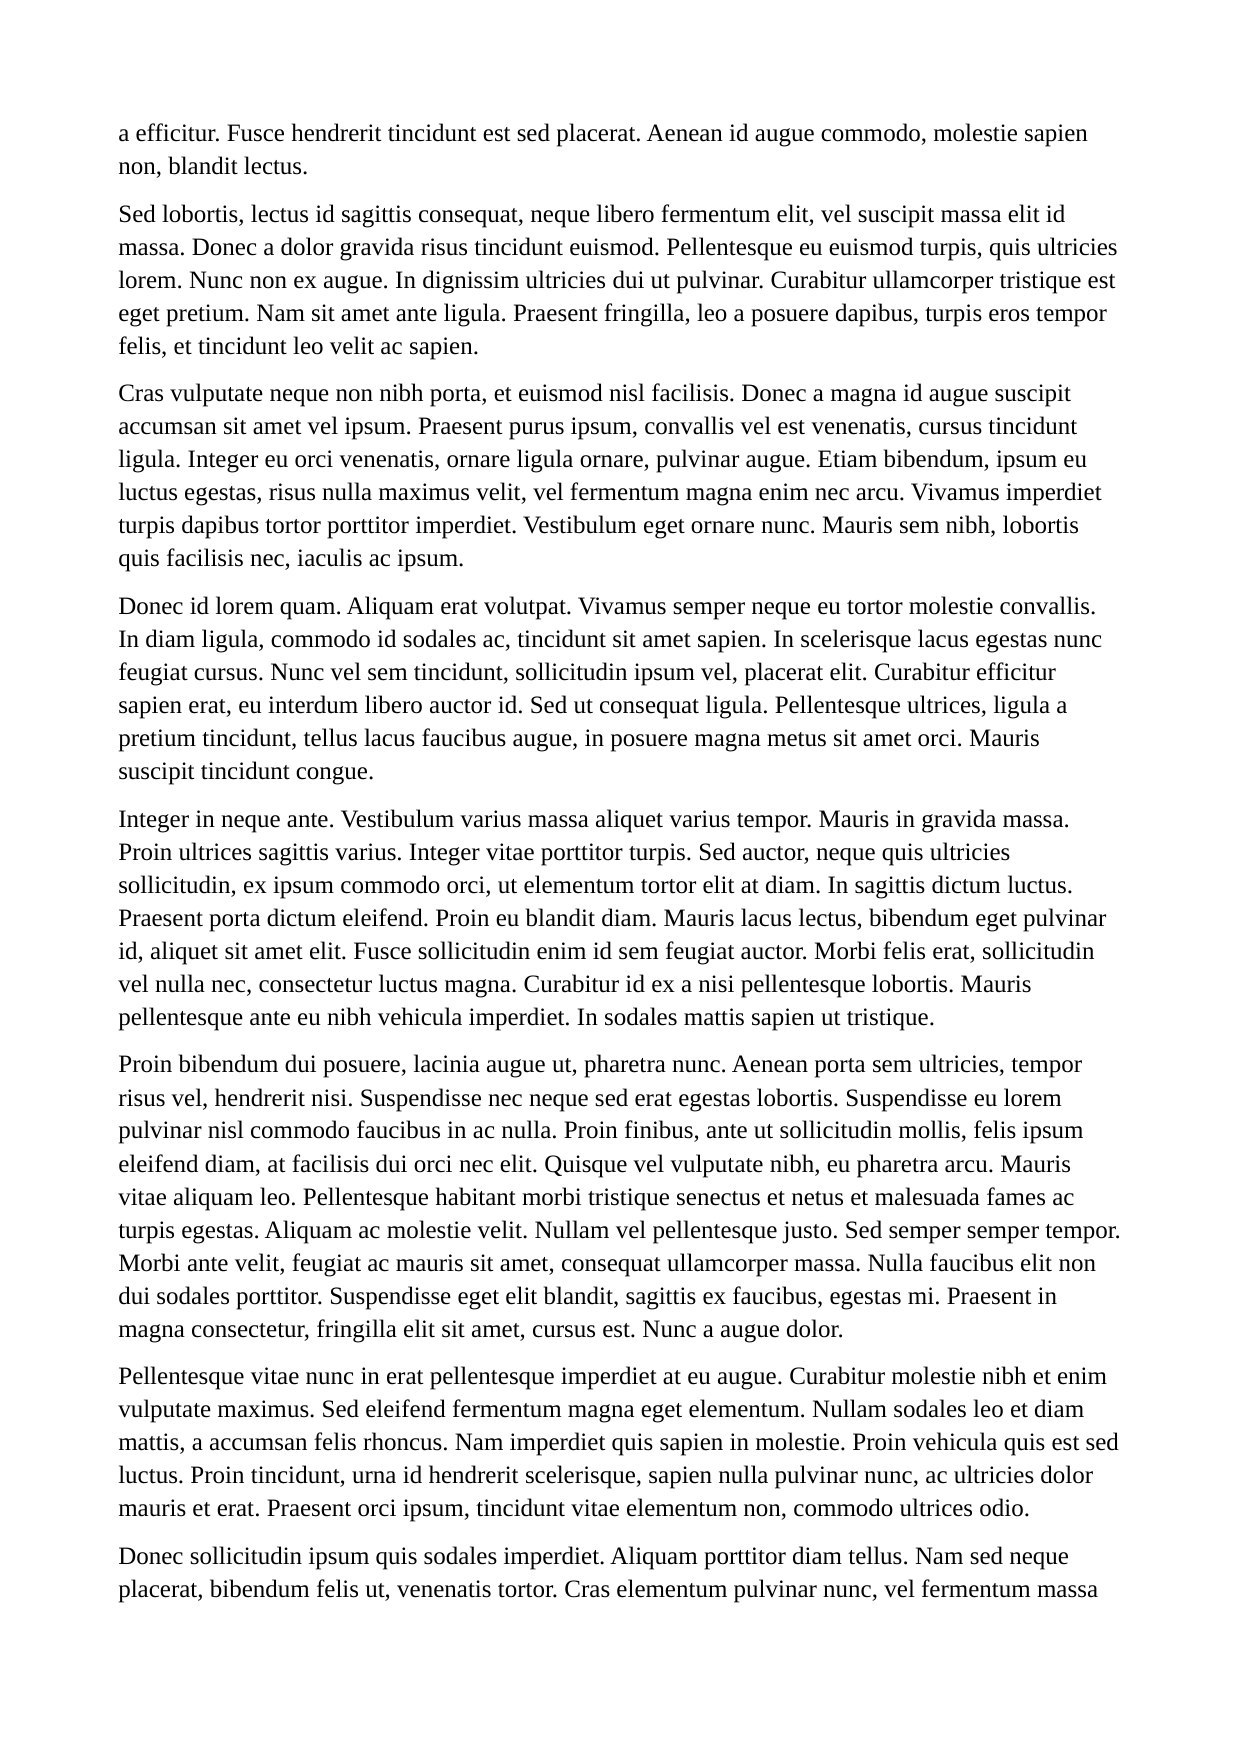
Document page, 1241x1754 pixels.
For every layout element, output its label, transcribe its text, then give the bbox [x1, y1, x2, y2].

text Cras vulputate neque non nibh porta, et euismod nisl facilisis. Donec a magna id augue suscipit accumsan sit amet vel ipsum. Praesent purus ipsum, convallis vel est venenatis, cursus tincidunt ligula. Integer eu orci venenatis, ornare ligula ornare, pulvinar augue. Etiam bibendum, ipsum eu luctus egestas, risus nulla maximus velit, vel fermentum magna enim nec arcu. Vivamus imperdiet turpis dapibus tortor porttitor imperdiet. Vestibulum eget ornare nunc. Mauris sem nibh, lobortis quis facilisis nec, iaculis ac ipsum. [118, 378, 1122, 572]
text Proin bibendum dui posuere, lacinia augue ut, pharetra nunc. Aenean porta sem ultricies, tempor risus vel, hendrerit nisi. Suspendisse nec neque sed erat egestas lobortis. Suspendisse eu lorem pulvinar nisl commodo faucibus in ac nulla. Proin finibus, ante ut sollicitudin mollis, felis ipsum eleifend diam, at facilisis dui orci nec elit. Quisque vel vulputate nibh, eu pharetra arcu. Mauris vitae aliquam leo. Pellentesque habitant morbi tristique senectus et netus et malesuada fames ac turpis egestas. Aliquam ac molestie velit. Nullam vel pellentesque justo. Sed semper semper tempor. Morbi ante velit, feugiat ac mauris sit amet, consequat ullamcorper massa. Nulla faucibus elit non dui sodales porttitor. Suspendisse eget elit blandit, sagittis ex faucibus, egestas mi. Praesent in magna consectetur, fringilla elit sit amet, cursus est. Nunc a augue dolor. [118, 1049, 1122, 1342]
text Donec sollicitudin ipsum quis sodales imperdiet. Aliquam porttitor diam tellus. Nam sed neque placerat, bibendum felis ut, venenatis tortor. Cras elementum pulvinar nunc, vel fermentum massa [118, 1541, 1122, 1603]
text Sed lobortis, lectus id sagittis consequat, neque libero fermentum elit, vel suscipit massa elit id massa. Donec a dolor gravida risus tincidunt euismod. Pellentesque eu euismod turpis, quis ultricies lorem. Nunc non ex augue. In dignissim ultricies dui ut pulvinar. Curabitur ullamcorper tristique est eget pretium. Nam sit amet ante ligula. Praesent fringilla, leo a posuere dapibus, turpis eros tempor felis, et tincidunt leo velit ac sapien. [118, 199, 1122, 359]
text Pellentesque vitae nunc in erat pellentesque imperdiet at eu augue. Curabitur molestie nibh et enim vulputate maximus. Sed eleifend fermentum magna eget elementum. Nullam sodales leo et diam mattis, a accumsan felis rhoncus. Nam imperdiet quis sapien in molestie. Proin vehicula quis est sed luctus. Proin tincidunt, urna id hendrerit scelerisque, sapien nulla pulvinar nunc, ac ultricies dolor mauris et erat. Praesent orci ipsum, tincidunt vitae elementum non, commodo ultrices odio. [118, 1361, 1122, 1522]
text Donec id lorem quam. Aliquam erat volutpat. Vivamus semper neque eu tortor molestie convallis. In diam ligula, commodo id sodales ac, tincidunt sit amet sapien. In scelerisque lacus egestas nunc feugiat cursus. Nunc vel sem tincidunt, sollicitudin ipsum vel, placerat elit. Curabitur efficitur sapien erat, eu interdum libero auctor id. Sed ut consequat ligula. Pellentesque ultrices, ligula a pretium tincidunt, tellus lacus faucibus augue, in posuere magna metus sit amet orci. Mauris suscipit tincidunt congue. [118, 591, 1122, 785]
text a efficitur. Fusce hendrerit tincidunt est sed placerat. Aenean id augue commodo, molestie sapien non, blandit lectus. [118, 118, 1122, 180]
text Integer in neque ante. Vestibulum varius massa aliquet varius tempor. Mauris in gravida massa. Proin ultrices sagittis varius. Integer vitae porttitor turpis. Sed auctor, neque quis ultricies sollicitudin, ex ipsum commodo orci, ut elementum tortor elit at diam. In sagittis dictum luctus. Praesent porta dictum eleifend. Proin eu blandit diam. Mauris lacus lectus, bibendum eget pulvinar id, aliquet sit amet elit. Fusce sollicitudin enim id sem feugiat auctor. Morbi felis erat, sollicitudin vel nulla nec, consectetur luctus magna. Curabitur id ex a nisi pellentesque lobortis. Mauris pellentesque ante eu nibh vehicula imperdiet. In sodales mattis sapien ut tristique. [118, 804, 1122, 1031]
